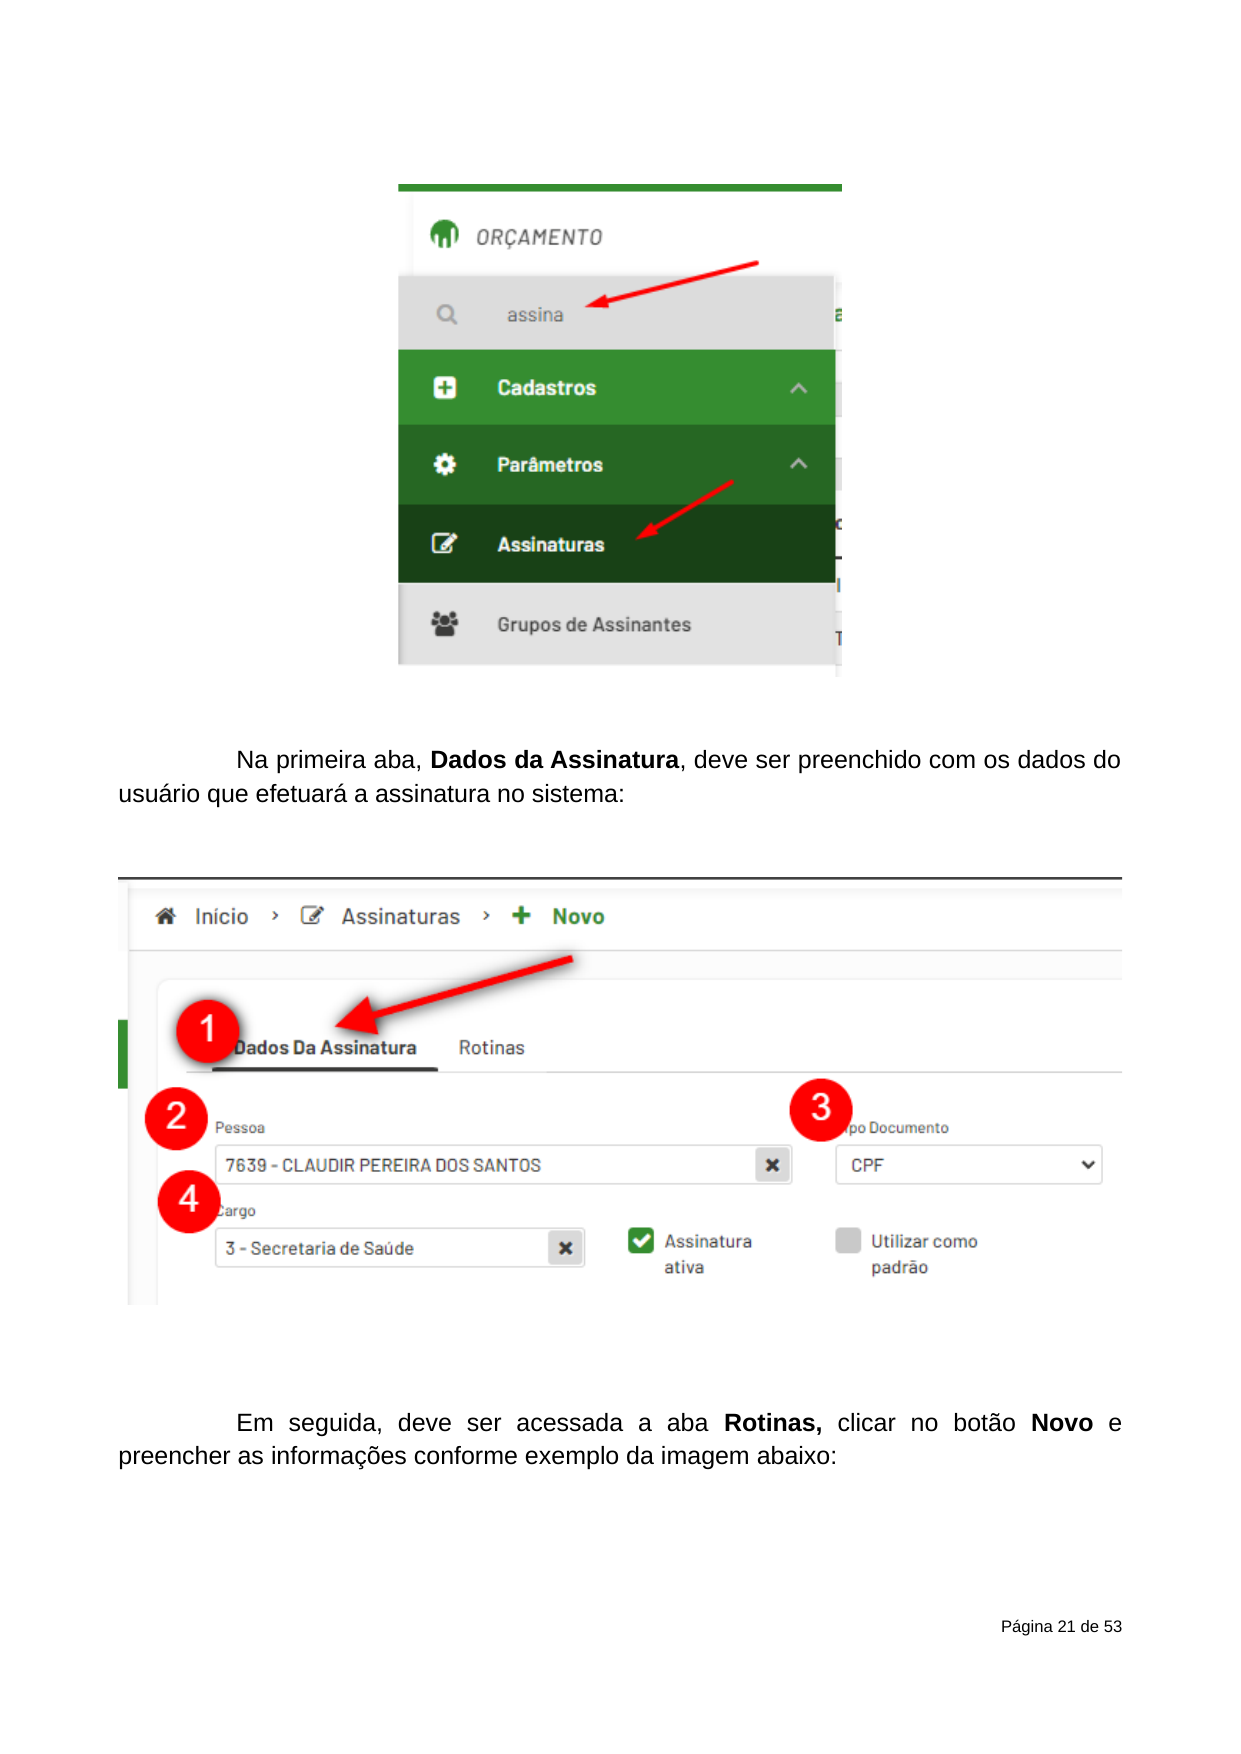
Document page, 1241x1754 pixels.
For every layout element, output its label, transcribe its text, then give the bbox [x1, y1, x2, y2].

picture [118, 877, 1123, 1305]
text Na primeira aba, Dados da Assinatura, deve ser preenchido com os dados do usuário que efetuará a assinatura no sistema: [118, 746, 1122, 807]
picture [398, 184, 842, 677]
text Em seguida, deve ser acessada a aba Rotinas, clicar no botão Novo e preencher as informações conforme exemplo da imagem abaixo: [118, 1408, 1122, 1470]
